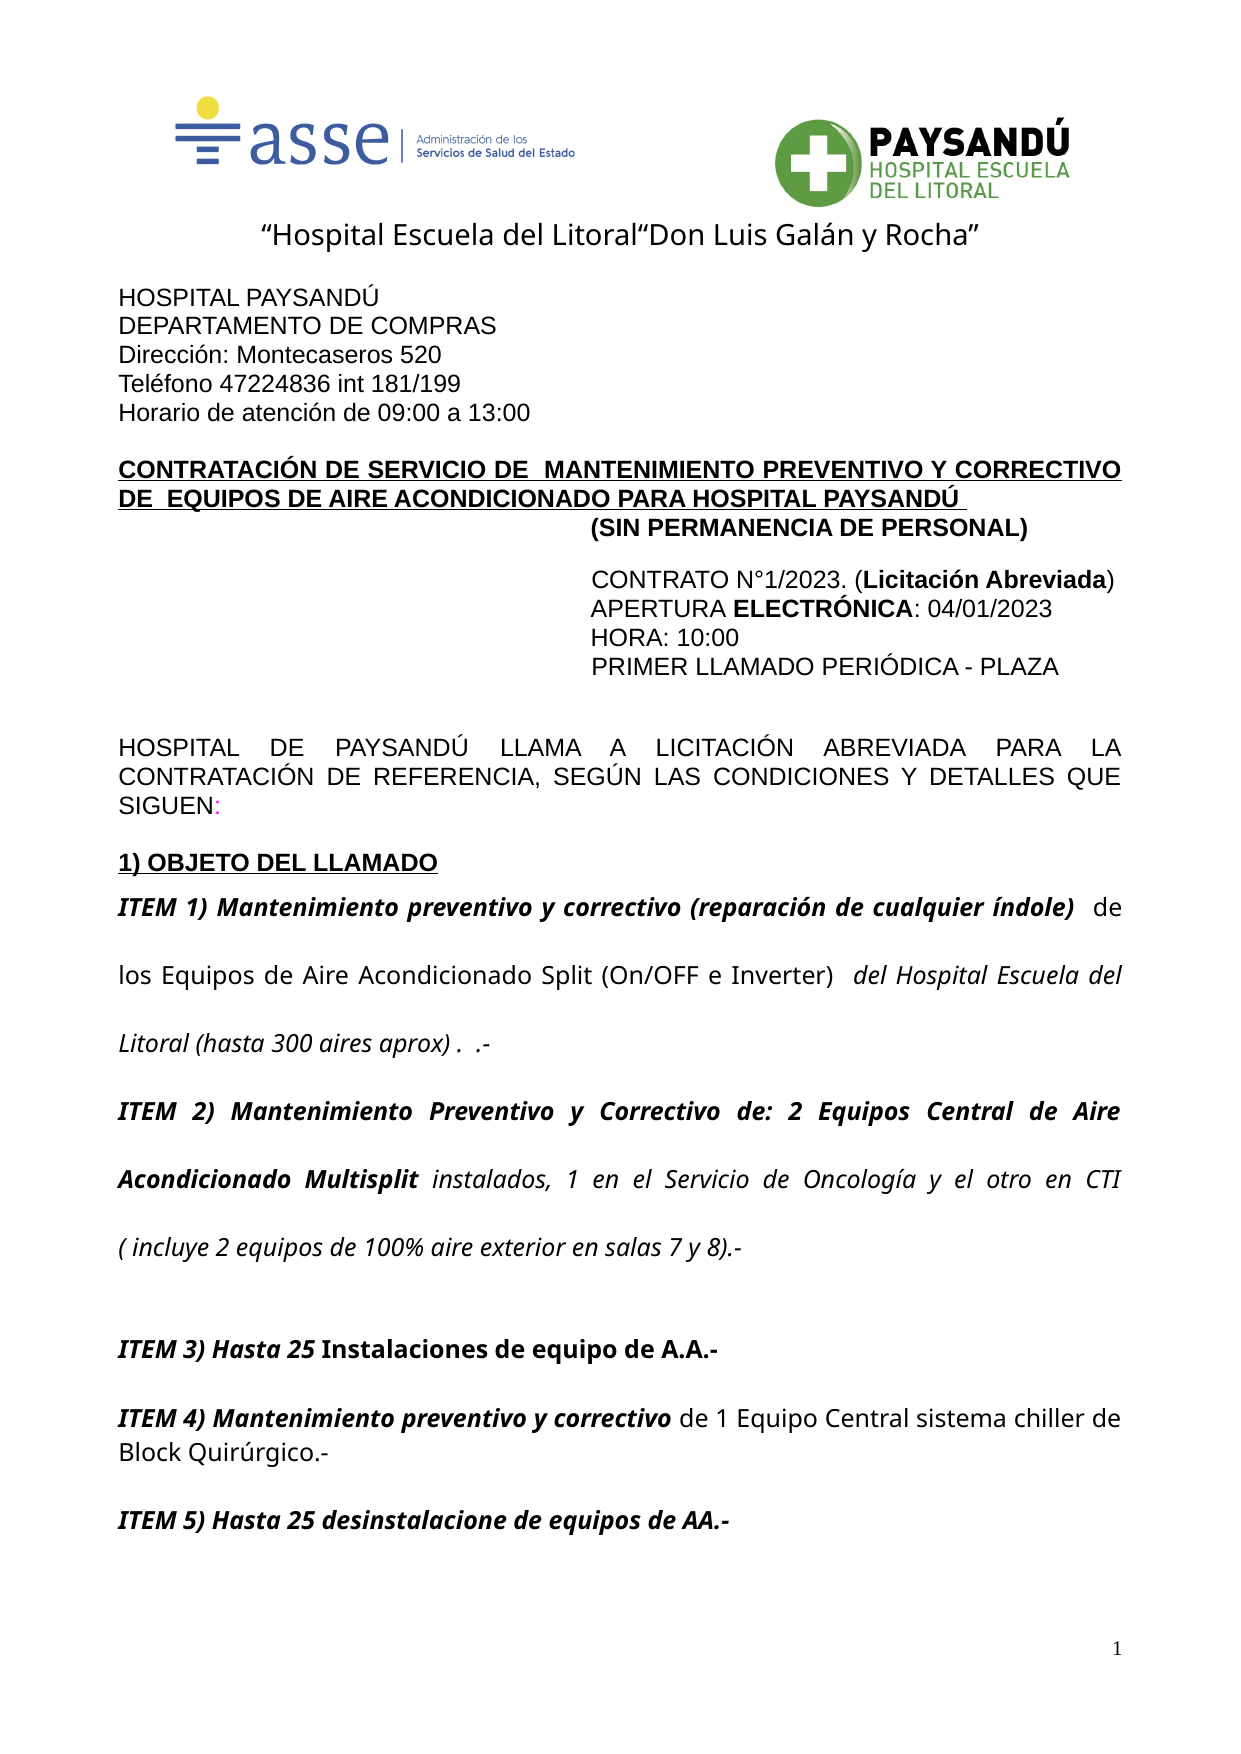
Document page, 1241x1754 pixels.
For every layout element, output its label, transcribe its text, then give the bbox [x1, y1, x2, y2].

picture [130, 60, 619, 207]
text Teléfono 47224836 int 181/199 [118, 369, 1122, 397]
text CONTRATACIÓN DE SERVICIO DE MANTENIMIENTO PREVENTIVO Y CORRECTIVO [118, 455, 1122, 480]
text 1) OBJETO DEL LLAMADO [118, 848, 1122, 877]
text HORA: 10:00 [118, 623, 1122, 652]
text DE EQUIPOS DE AIRE ACONDICIONADO PARA HOSPITAL PAYSANDÚ [118, 481, 1122, 512]
text HOSPITAL DE PAYSANDÚ LLAMA A LICITACIÓN ABREVIADA PARA LA CONTRATACIÓN DE REFERENCIA, SEGÚN LAS CONDICIONES Y DETALLES QUE SIGUEN: [118, 733, 1122, 819]
text APERTURA ELECTRÓNICA: 04/01/2023 [118, 594, 1122, 623]
text Dirección: Montecaseros 520 [118, 340, 1122, 369]
text ITEM 4) Mantenimiento preventivo y correctivo de 1 Equipo Central sistema chiller de Block Quirúrgico.- [118, 1400, 1122, 1468]
picture [731, 112, 1119, 214]
text ITEM 2) Mantenimiento Preventivo y Correctivo de: 2 Equipos Central de Aire Acondicionado Multisplit instalados, 1 en el Servicio de Oncología y el otro en CTI ( incluye 2 equipos de 100% aire exterior en salas 7 y 8).- [118, 1094, 1122, 1264]
text “Hospital Escuela del Litoral“Don Luis Galán y Rocha” [118, 214, 1122, 254]
text DEPARTAMENTO DE COMPRAS [118, 311, 1122, 340]
text (SIN PERMANENCIA DE PERSONAL) [118, 512, 1122, 541]
text PRIMER LLAMADO PERIÓDICA - PLAZA [487, 652, 1122, 680]
text ITEM 1) Mantenimiento preventivo y correctivo (reparación de cualquier índole) de los Equipos de Aire Acondicionado Split (On/OFF e Inverter) del Hospital Escuela del Litoral (hasta 300 aires aprox) . .- [118, 889, 1122, 1060]
text HOSPITAL PAYSANDÚ [118, 282, 1122, 311]
text ITEM 3) Hasta 25 Instalaciones de equipo de A.A.- [118, 1332, 1122, 1366]
text ITEM 5) Hasta 25 desinstalacione de equipos de AA.- [118, 1502, 1122, 1537]
text Horario de atención de 09:00 a 13:00 [118, 397, 1122, 426]
text CONTRATO N°1/2023. (Licitación Abreviada) [487, 565, 1122, 594]
